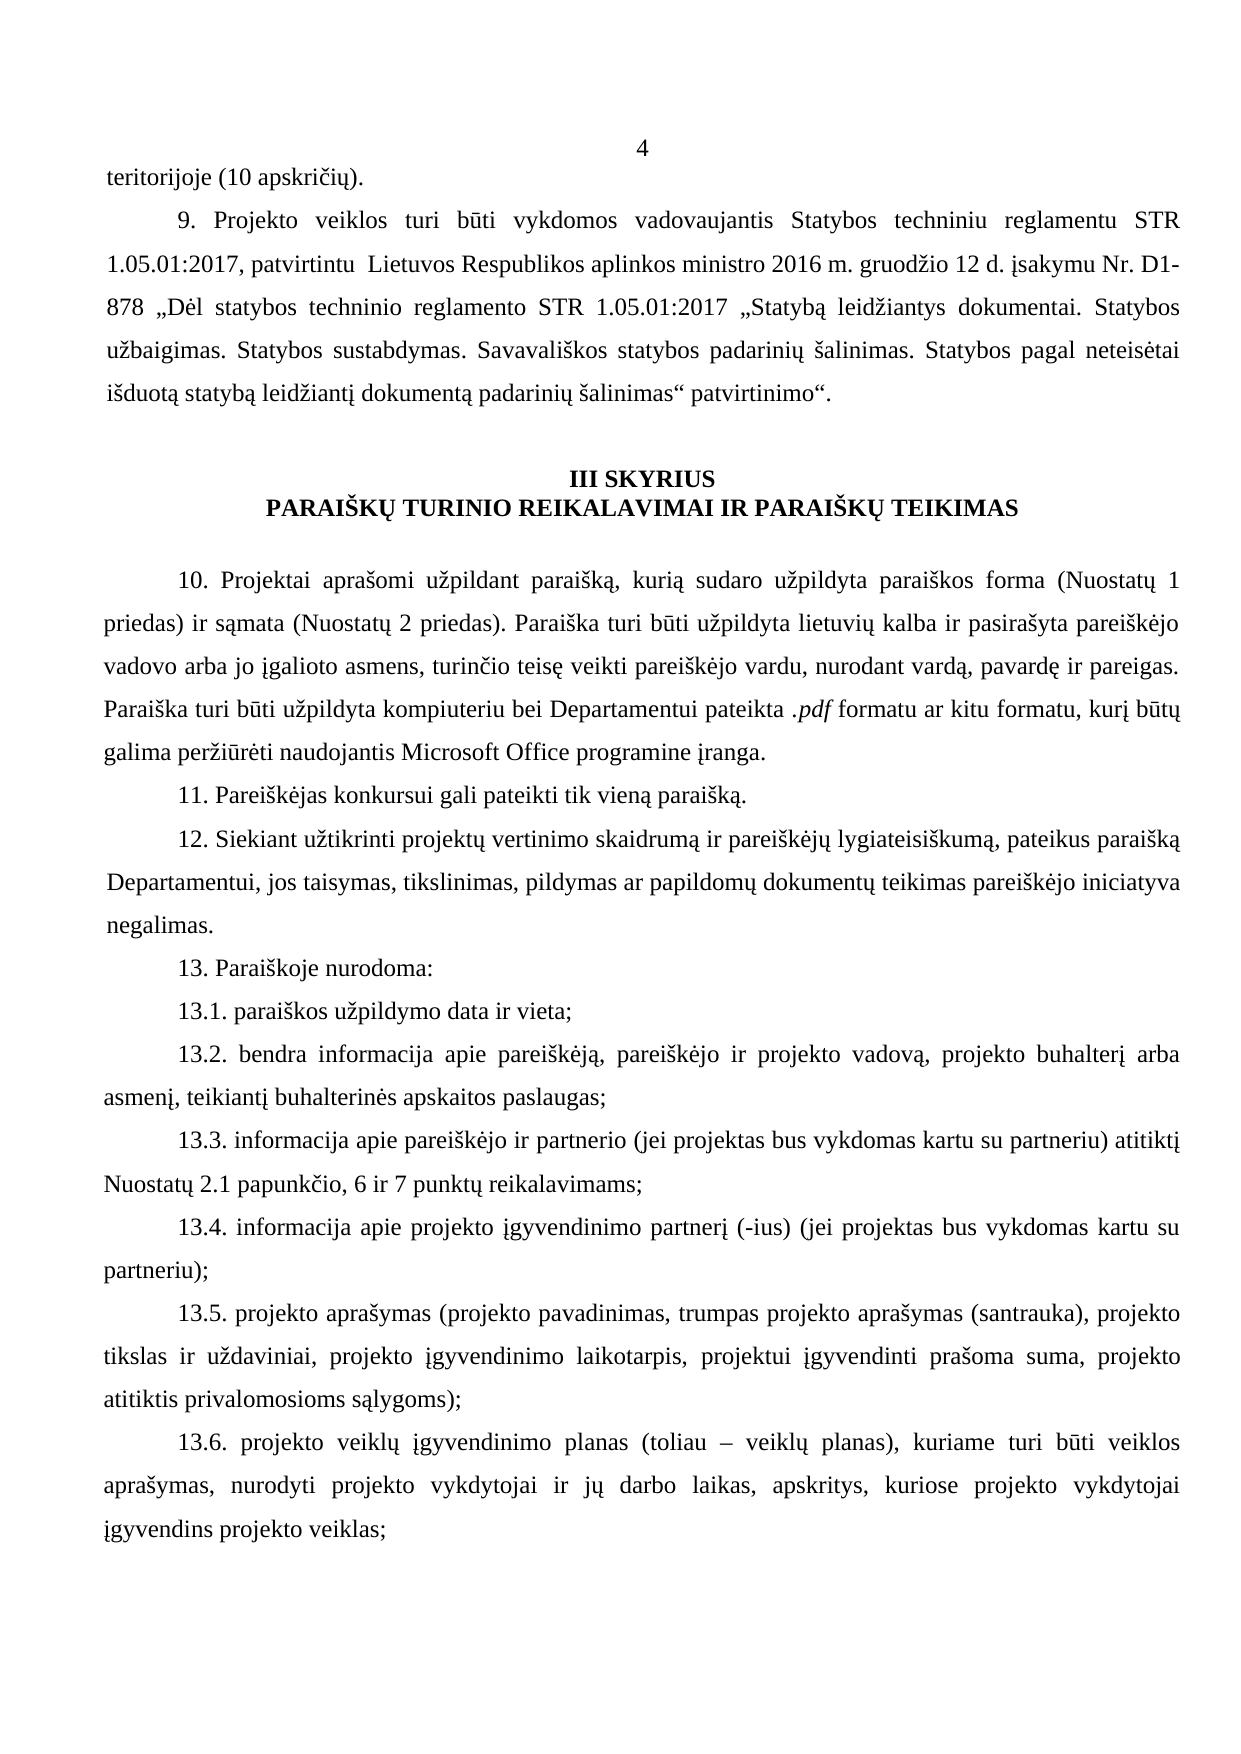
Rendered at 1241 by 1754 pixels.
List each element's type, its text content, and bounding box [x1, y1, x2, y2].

text 13.1. paraiškos užpildymo data ir vieta; [121, 996, 1181, 1025]
text III SKYRIUS [103, 464, 1181, 493]
text 13.2. bendra informacija apie pareiškėją, pareiškėjo ir projekto vadovą, projekto buhalterį arba asmenį, teikiantį buhalterinės apskaitos paslaugas; [103, 1039, 1181, 1111]
text 10. Projektai aprašomi užpildant paraišką, kurią sudaro užpildyta paraiškos forma (Nuostatų 1 priedas) ir sąmata (Nuostatų 2 priedas). Paraiška turi būti užpildyta lietuvių kalba ir pasirašyta pareiškėjo vadovo arba jo įgalioto asmens, turinčio teisę veikti pareiškėjo vardu, nurodant vardą, pavardę ir pareigas. Paraiška turi būti užpildyta kompiuteriu bei Departamentui pateikta .pdf formatu ar kitu formatu, kurį būtų galima peržiūrėti naudojantis Microsoft Office programine įranga. [103, 565, 1181, 766]
text 13.4. informacija apie projekto įgyvendinimo partnerį (-ius) (jei projektas bus vykdomas kartu su partneriu); [103, 1212, 1181, 1284]
text 13.6. projekto veiklų įgyvendinimo planas (toliau – veiklų planas), kuriame turi būti veiklos aprašymas, nurodyti projekto vykdytojai ir jų darbo laikas, apskritys, kuriose projekto vykdytojai įgyvendins projekto veiklas; [103, 1427, 1181, 1542]
text 13.3. informacija apie pareiškėjo ir partnerio (jei projektas bus vykdomas kartu su partneriu) atitiktį Nuostatų 2.1 papunkčio, 6 ir 7 punktų reikalavimams; [103, 1126, 1181, 1197]
text 13. Paraiškoje nurodoma: [106, 953, 1181, 982]
text PARAIŠKŲ TURINIO REIKALAVIMAI IR PARAIŠKŲ TEIKIMAS [103, 493, 1181, 522]
text 13.5. projekto aprašymas (projekto pavadinimas, trumpas projekto aprašymas (santrauka), projekto tikslas ir uždaviniai, projekto įgyvendinimo laikotarpis, projektui įgyvendinti prašoma suma, projekto atitiktis privalomosioms sąlygoms); [103, 1298, 1181, 1413]
text 12. Siekiant užtikrinti projektų vertinimo skaidrumą ir pareiškėjų lygiateisiškumą, pateikus paraišką Departamentui, jos taisymas, tikslinimas, pildymas ar papildomų dokumentų teikimas pareiškėjo iniciatyva negalimas. [106, 824, 1181, 939]
text 11. Pareiškėjas konkursui gali pateikti tik vieną paraišką. [106, 781, 1181, 809]
text 9. Projekto veiklos turi būti vykdomos vadovaujantis Statybos techniniu reglamentu STR 1.05.01:2017, patvirtintu Lietuvos Respublikos aplinkos ministro 2016 m. gruodžio 12 d. įsakymu Nr. D1-878 „Dėl statybos techninio reglamento STR 1.05.01:2017 „Statybą leidžiantys dokumentai. Statybos užbaigimas. Statybos sustabdymas. Savavališkos statybos padarinių šalinimas. Statybos pagal neteisėtai išduotą statybą leidžiantį dokumentą padarinių šalinimas“ patvirtinimo“. [106, 206, 1181, 407]
text teritorijoje (10 apskričių). [106, 162, 1181, 191]
